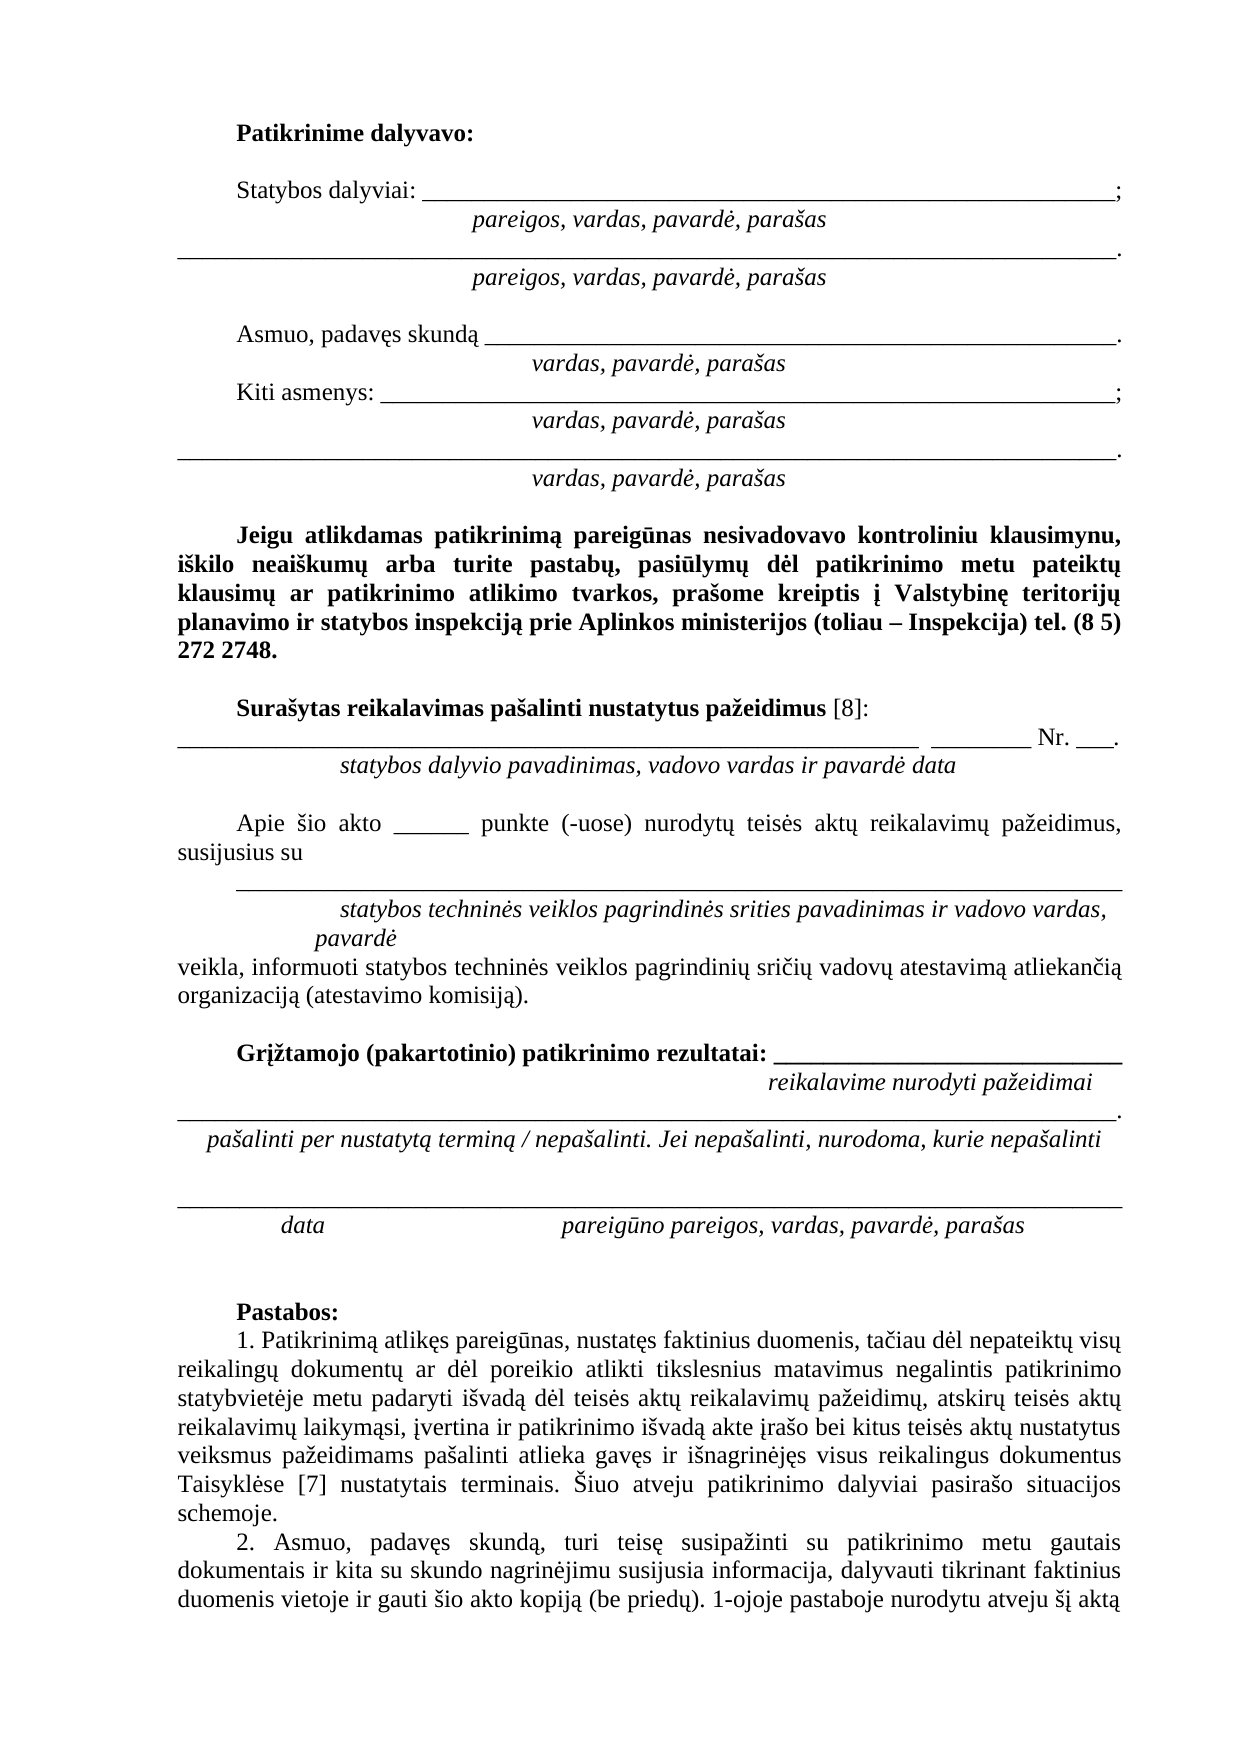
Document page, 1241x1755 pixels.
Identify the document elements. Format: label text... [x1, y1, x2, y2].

text 1. Patikrinimą atlikęs pareigūnas, nustatęs faktinius duomenis, tačiau dėl nepateiktų visų reikalingų dokumentų ar dėl poreikio atlikti tikslesnius matavimus negalintis patikrinimo statybvietėje metu padaryti išvadą dėl teisės aktų reikalavimų pažeidimų, atskirų teisės aktų reikalavimų laikymąsi, įvertina ir patikrinimo išvadą akte įrašo bei kitus teisės aktų nustatytus veiksmus pažeidimams pašalinti atlieka gavęs ir išnagrinėjęs visus reikalingus dokumentus Taisyklėse [7] nustatytais terminais. Šiuo atveju patikrinimo dalyviai pasirašo situacijos schemoje. [177, 1326, 1122, 1527]
text statybos dalyvio pavadinimas, vadovo vardas ir pavardė data [177, 751, 1122, 779]
text vardas, pavardė, parašas [177, 406, 1122, 434]
text vardas, pavardė, parašas [177, 348, 1122, 377]
text veikla, informuoti statybos techninės veiklos pagrindinių sričių vadovų atestavimą atliekančią organizaciją (atestavimo komisiją). [177, 952, 1122, 1009]
text statybos techninės veiklos pagrindinės srities pavadinimas ir vadovo vardas, pavardė [315, 894, 1122, 952]
text vardas, pavardė, parašas [177, 463, 1122, 492]
text Jeigu atlikdamas patikrinimą pareigūnas nesivadovavo kontroliniu klausimynu, iškilo neaiškumų arba turite pastabų, pasiūlymų dėl patikrinimo metu pateiktų klausimų ar patikrinimo atlikimo tvarkos, prašome kreiptis į Valstybinę teritorijų planavimo ir statybos inspekciją prie Aplinkos ministerijos (toliau – Inspekcija) tel. (8 5) 272 2748. [177, 521, 1122, 664]
text 2. Asmuo, padavęs skundą, turi teisę susipažinti su patikrinimo metu gautais dokumentais ir kita su skundo nagrinėjimu susijusia informacija, dalyvauti tikrinant faktinius duomenis vietoje ir gauti šio akto kopiją (be priedų). 1-ojoje pastaboje nurodytu atveju šį aktą [177, 1527, 1122, 1613]
text _ [177, 1182, 1122, 1207]
text _ ________ Nr. ___. [177, 722, 1122, 751]
text Asmuo, padavęs skundą . [177, 319, 1122, 348]
text Grįžtamojo (pakartotinio) patikrinimo rezultatai: [177, 1038, 1122, 1067]
text pareigos, vardas, pavardė, parašas [177, 262, 1122, 291]
text Kiti asmenys: ; [177, 377, 1122, 406]
text Surašytas reikalavimas pašalinti nustatytus pažeidimus [8]: [177, 693, 1122, 722]
text Statybos dalyviai: ; [177, 176, 1122, 204]
text data pareigūno pareigos, vardas, pavardė, parašas [177, 1211, 1122, 1239]
text _ . [177, 233, 1122, 262]
text reikalavime nurodyti pažeidimai [177, 1067, 1122, 1096]
text _ . [177, 1096, 1122, 1124]
text Apie šio akto ______ punkte (-uose) nurodytų teisės aktų reikalavimų pažeidimus, susijusius su [177, 808, 1122, 866]
text pareigos, vardas, pavardė, parašas [177, 204, 1122, 233]
text Patikrinime dalyvavo: [177, 118, 1122, 147]
text _ . [177, 434, 1122, 463]
text pašalinti per nustatytą terminą / nepašalinti. Jei nepašalinti, nurodoma, kurie nepašalinti [177, 1124, 1122, 1153]
text Pastabos: [177, 1297, 1122, 1326]
